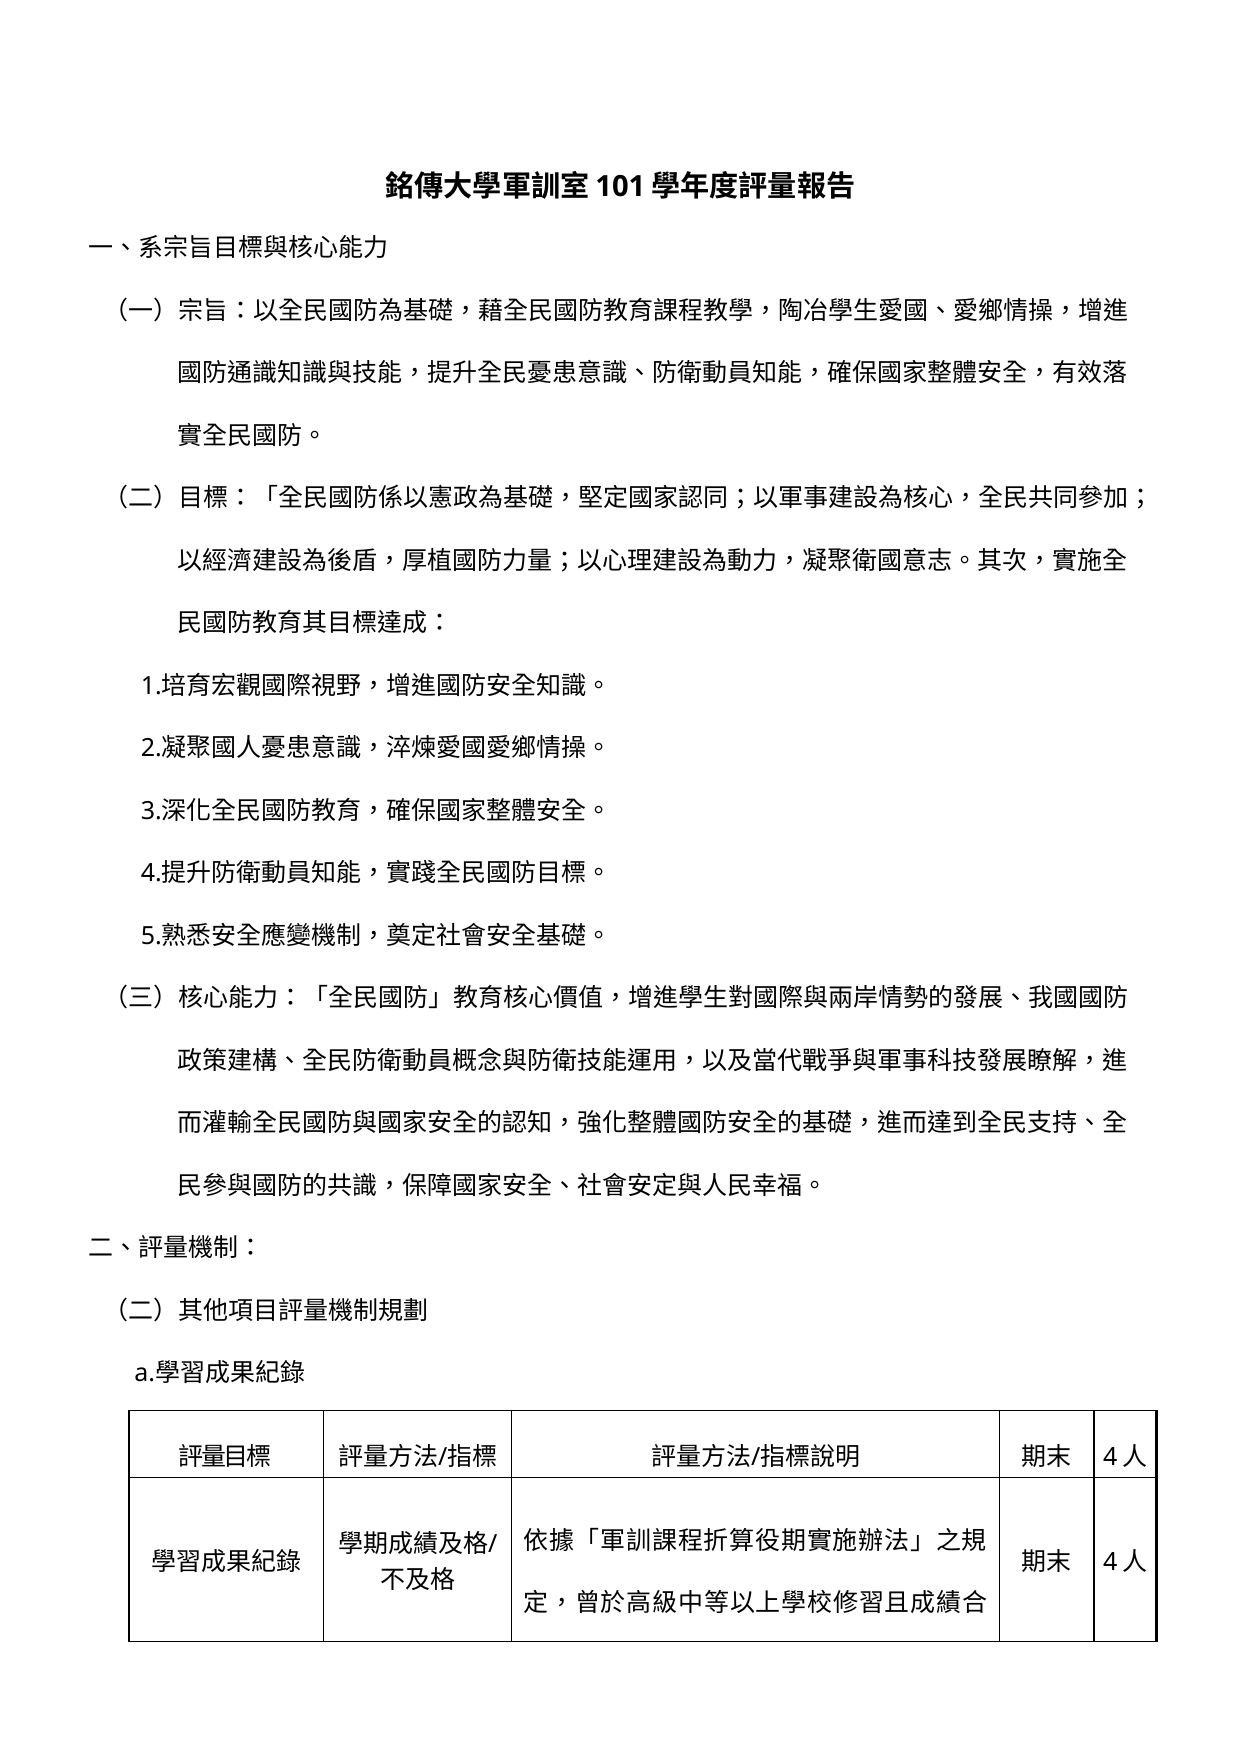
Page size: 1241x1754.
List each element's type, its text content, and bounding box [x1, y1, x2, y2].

text （二）其他項目評量機制規劃 [89, 1267, 1152, 1329]
table_cell 期末 [1000, 1478, 1093, 1641]
text 2.凝聚國人憂患意識，淬煉愛國愛鄉情操。 [89, 704, 1152, 767]
table_header 4人 [1095, 1411, 1155, 1477]
table_header 評量目標 [130, 1411, 323, 1477]
text 3.深化全民國防教育，確保國家整體安全。 [89, 767, 1152, 829]
text 4.提升防衛動員知能，實踐全民國防目標。 [89, 829, 1152, 892]
text a.學習成果紀錄 [89, 1329, 1152, 1392]
text 二、評量機制： [89, 1204, 1152, 1267]
text 一、系宗旨目標與核心能力 [89, 204, 1152, 267]
table_header 期末 [1000, 1411, 1093, 1477]
table_cell 學期成績及格/不及格 [324, 1478, 511, 1641]
table_cell 學習成果紀錄 [130, 1478, 323, 1641]
table_header 評量方法/指標 [324, 1411, 511, 1477]
table_cell 依據「軍訓課程折算役期實施辦法」之規定，曾於高級中等以上學校修習且成績合 [512, 1478, 999, 1641]
text （三）核心能力：「全民國防」教育核心價值，增進學生對國際與兩岸情勢的發展、我國國防政策建構、全民防衛動員概念與防衛技能運用，以及當代戰爭與軍事科技發展瞭解，進而灌輸全民國防與國家安全的認知，強化整體國防安全的基礎，進而達到全民支持、全民參與國防的共識，保障國家安全、社會安定與人民幸福。 [103, 954, 1152, 1204]
table_cell 4人 [1095, 1478, 1155, 1641]
table_header 評量方法/指標說明 [512, 1411, 999, 1477]
text 銘傳大學軍訓室101學年度評量報告 [89, 142, 1152, 204]
text 5.熟悉安全應變機制，奠定社會安全基礎。 [89, 892, 1152, 954]
text 1.培育宏觀國際視野，增進國防安全知識。 [89, 642, 1152, 704]
text （一）宗旨：以全民國防為基礎，藉全民國防教育課程教學，陶冶學生愛國、愛鄉情操，增進國防通識知識與技能，提升全民憂患意識、防衛動員知能，確保國家整體安全，有效落實全民國防。 [103, 267, 1152, 454]
text （二）目標：「全民國防係以憲政為基礎，堅定國家認同；以軍事建設為核心，全民共同參加；以經濟建設為後盾，厚植國防力量；以心理建設為動力，凝聚衛國意志。其次，實施全民國防教育其目標達成： [103, 454, 1152, 642]
